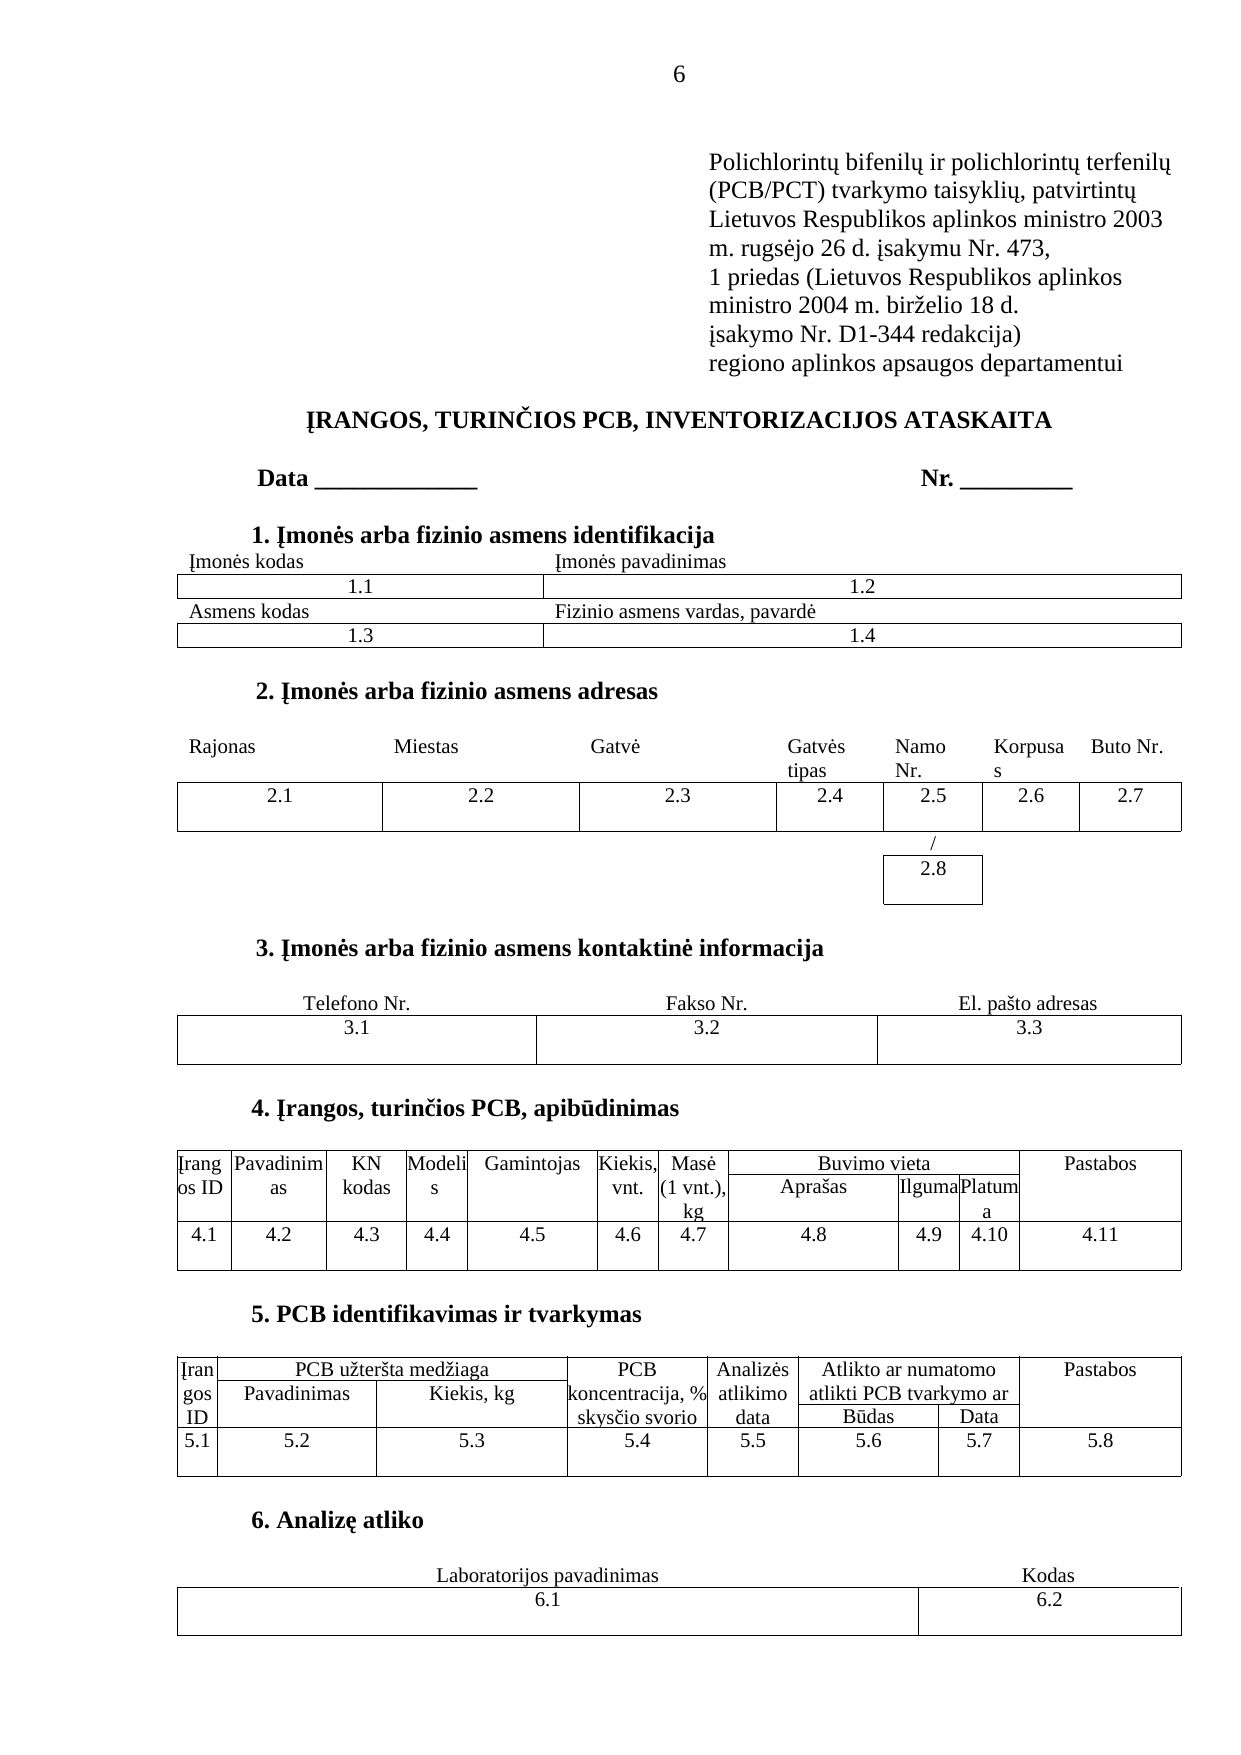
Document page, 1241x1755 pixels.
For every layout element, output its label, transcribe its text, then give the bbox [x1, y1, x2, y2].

table_header Įmonės kodas [177, 549, 543, 573]
table_cell 5.3 [377, 1428, 567, 1476]
text Lietuvos Respublikos aplinkos ministro 2003 [177, 204, 1181, 233]
table_cell 5.4 [568, 1428, 707, 1476]
table_cell [383, 832, 579, 855]
table_cell 1.2 [544, 575, 1181, 598]
table_header Pastabos [1020, 1358, 1181, 1427]
table_cell 2.8 [884, 856, 982, 904]
table_cell 2.3 [580, 783, 776, 831]
text (PCB/PCT) tvarkymo taisyklių, patvirtintų [177, 176, 1181, 204]
table_header Korpusas [983, 734, 1079, 782]
text 6. Analizę atliko [177, 1505, 1181, 1534]
text Data _____________ Nr. _________ [183, 463, 1181, 492]
table_header PCB koncentracija, % skysčio svorio [568, 1358, 707, 1427]
table_header [1176, 549, 1181, 573]
table_header Buto Nr. [1079, 734, 1176, 782]
table_cell Kiekis, kg [377, 1381, 567, 1427]
text ministro 2004 m. birželio 18 d. [177, 291, 1181, 319]
table_cell [579, 832, 776, 855]
table_cell 5.7 [939, 1428, 1019, 1476]
table_cell 5.6 [799, 1428, 938, 1476]
text m. rugsėjo 26 d. įsakymu Nr. 473, [177, 233, 1181, 262]
table_cell 1.1 [178, 575, 543, 598]
text 1 priedas (Lietuvos Respublikos aplinkos [177, 262, 1181, 291]
table_cell 5.5 [708, 1428, 798, 1476]
table_cell [1176, 599, 1181, 623]
table_cell [177, 832, 382, 855]
table_header Modelis [407, 1151, 467, 1221]
table_cell 4.4 [407, 1222, 467, 1269]
table_cell 6.2 [919, 1587, 1181, 1635]
table_cell Aprašas [729, 1175, 898, 1221]
table_cell [1079, 832, 1176, 855]
table_cell [983, 832, 1079, 855]
table_cell 4.8 [729, 1222, 898, 1269]
text 2. Įmonės arba fizinio asmens adresas [182, 676, 1181, 705]
table_header Fakso Nr. [536, 991, 877, 1015]
table_cell 4.7 [659, 1222, 728, 1269]
table_header Gatvės tipas [776, 734, 884, 782]
table_cell 2.4 [777, 783, 883, 831]
table_cell 5.1 [178, 1428, 217, 1476]
table_header Kiekis, vnt. [598, 1151, 658, 1221]
table_header PCB užteršta medžiaga [218, 1358, 567, 1380]
table_cell 4.11 [1020, 1222, 1181, 1269]
table_cell [1176, 832, 1181, 855]
table_cell 4.9 [899, 1222, 959, 1269]
table_cell Fizinio asmens vardas, pavardė [543, 599, 1176, 623]
table_cell 3.1 [178, 1016, 536, 1063]
text 5. PCB identifikavimas ir tvarkymas [177, 1299, 1181, 1328]
table_header Rajonas [177, 734, 382, 782]
table_cell [579, 855, 776, 904]
table_header [1176, 734, 1181, 782]
table_header Masė (1 vnt.), kg [659, 1151, 728, 1221]
table_cell [177, 855, 382, 904]
table_header Pastabos [1020, 1151, 1181, 1221]
table_header Įrangos ID [178, 1358, 217, 1427]
table_cell 2.5 [884, 783, 982, 831]
table_cell 4.1 [178, 1222, 231, 1269]
table_cell 1.3 [178, 624, 543, 647]
table_cell 4.5 [468, 1222, 597, 1269]
table_header Įmonės pavadinimas [543, 549, 1176, 573]
text 4. Įrangos, turinčios PCB, apibūdinimas [177, 1093, 1181, 1121]
text ĮRANGOS, TURINČIOS PCB, INVENTORIZACIJOS ATASKAITA [177, 406, 1181, 434]
table_cell 3.2 [537, 1016, 877, 1063]
table_header Miestas [383, 734, 579, 782]
text Polichlorintų bifenilų ir polichlorintų terfenilų [177, 147, 1181, 176]
text įsakymo Nr. D1-344 redakcija) [177, 319, 1181, 348]
table_cell 2.2 [383, 783, 579, 831]
table_header Buvimo vieta [729, 1151, 1019, 1174]
table_header Atlikto ar numatomo atlikti PCB tvarkymo ar pakeitimo [799, 1358, 1019, 1404]
text 3. Įmonės arba fizinio asmens kontaktinė informacija [182, 933, 1181, 962]
table_cell 3.3 [878, 1016, 1181, 1063]
table_cell Data [939, 1405, 1019, 1427]
table_header Laboratorijos pavadinimas [177, 1563, 918, 1587]
table_header Įrangos ID [178, 1151, 231, 1221]
table_header Gamintojas [468, 1151, 597, 1221]
table_cell [776, 855, 883, 904]
table_cell Ilguma [899, 1175, 959, 1221]
table_header KN kodas [327, 1151, 406, 1221]
table_header Analizės atlikimo data [708, 1358, 798, 1427]
table_header Namo Nr. [884, 734, 982, 782]
table_cell [983, 855, 1079, 904]
table_cell 5.2 [218, 1428, 376, 1476]
table_cell [383, 855, 579, 904]
table_cell 2.1 [178, 783, 382, 831]
table_cell 6.1 [178, 1588, 918, 1635]
table_header Gatvė [579, 734, 776, 782]
table_header Telefono Nr. [177, 991, 536, 1015]
table_cell 4.6 [598, 1222, 658, 1269]
table_cell Būdas [799, 1405, 938, 1427]
table_cell 4.2 [232, 1222, 326, 1269]
table_cell 2.7 [1080, 783, 1181, 831]
table_cell [776, 832, 884, 855]
table_cell 5.8 [1020, 1428, 1181, 1476]
table_header Pavadinimas [232, 1151, 326, 1221]
table_cell Pavadinimas [218, 1381, 376, 1427]
text regiono aplinkos apsaugos departamentui [177, 348, 1181, 377]
table_header El. pašto adresas [877, 991, 1178, 1015]
table_cell [1176, 855, 1181, 904]
table_cell 2.6 [983, 783, 1079, 831]
table_cell 4.3 [327, 1222, 406, 1269]
text 1. Įmonės arba fizinio asmens identifikacija [177, 521, 1181, 549]
table_cell [1079, 855, 1176, 904]
table_cell / [884, 832, 982, 855]
table_cell 1.4 [544, 624, 1181, 647]
table_cell Platuma [960, 1175, 1019, 1221]
table_header Kodas [918, 1563, 1179, 1587]
table_cell 4.10 [960, 1222, 1019, 1269]
table_cell Asmens kodas [177, 599, 543, 623]
